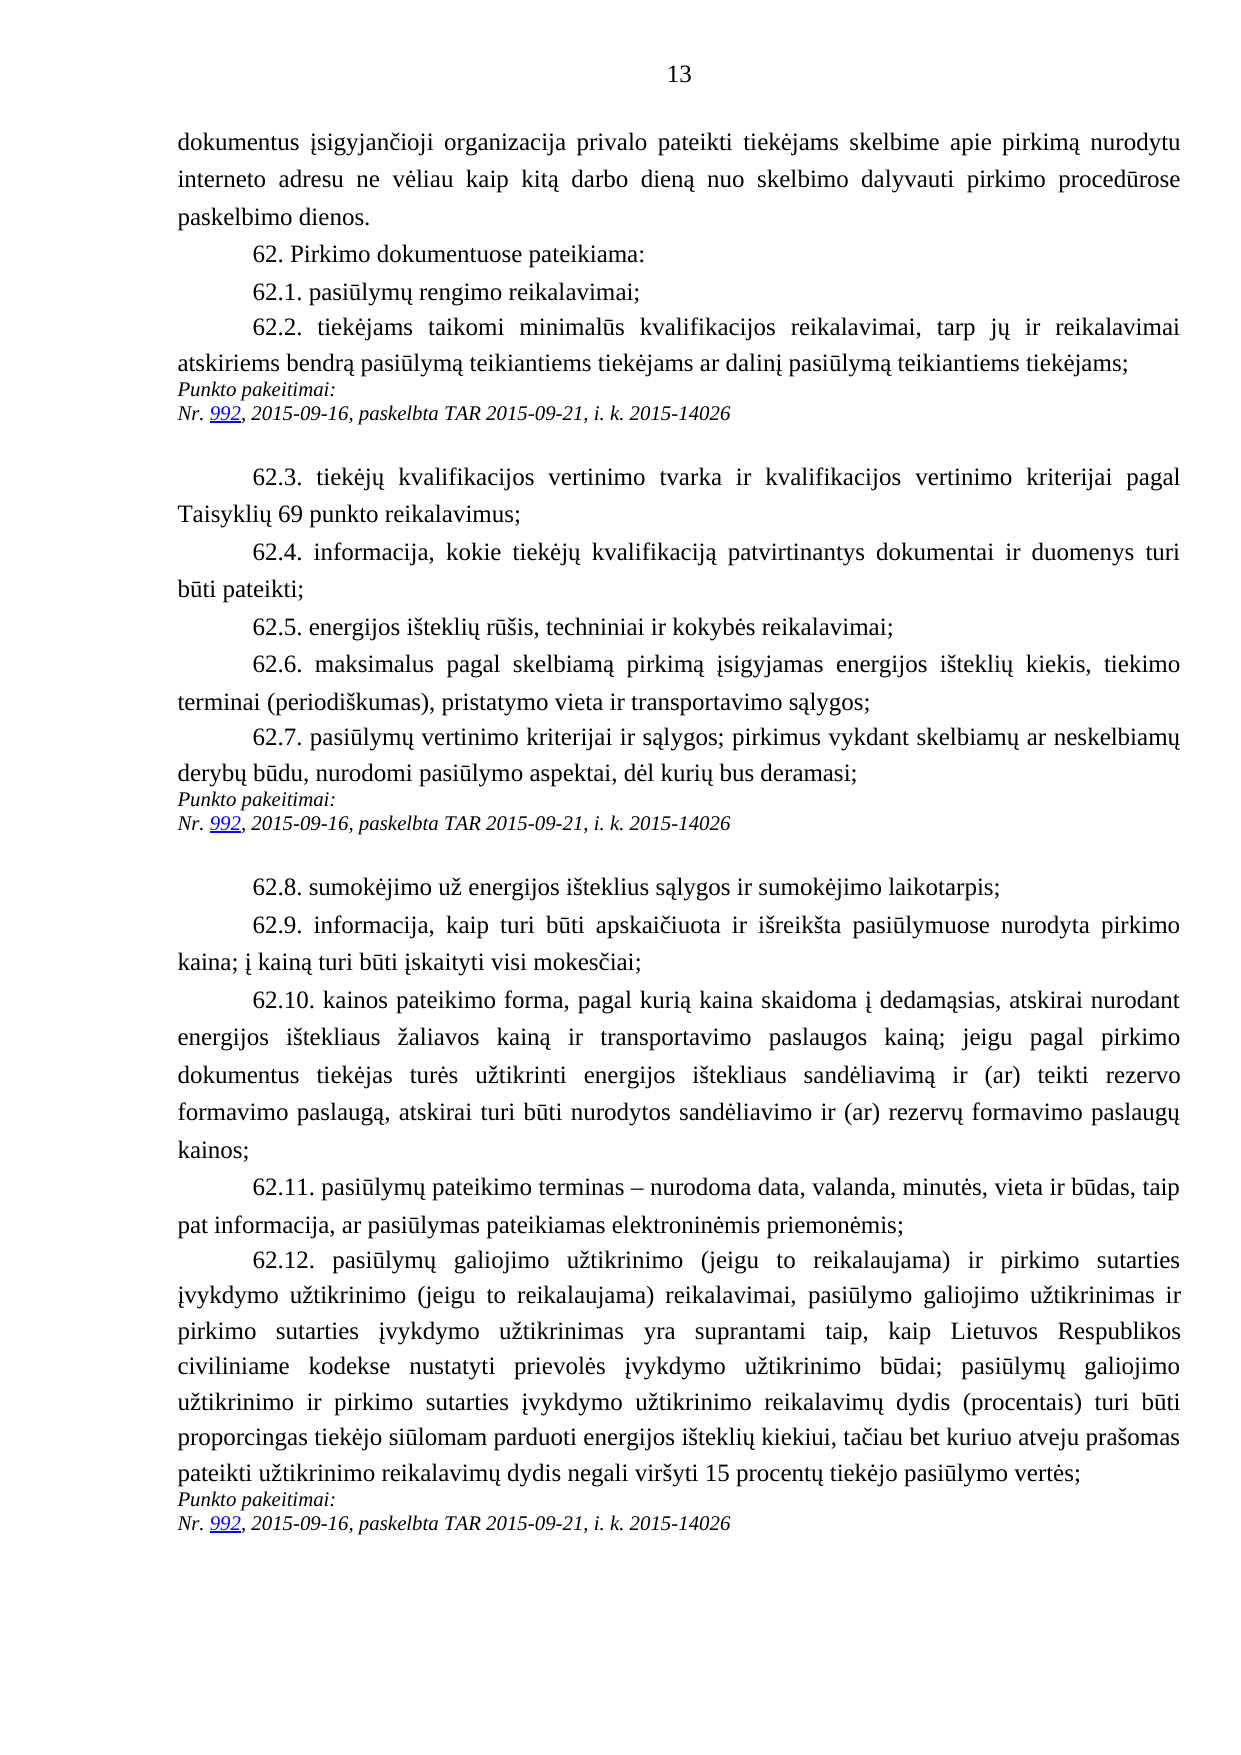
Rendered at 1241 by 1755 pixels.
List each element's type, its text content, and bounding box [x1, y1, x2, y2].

text dokumentus įsigyjančioji organizacija privalo pateikti tiekėjams skelbime apie pirkimą nurodytu interneto adresu ne vėliau kaip kitą darbo dieną nuo skelbimo dalyvauti pirkimo procedūrose paskelbimo dienos. [177, 118, 1181, 231]
text Nr. 992, 2015-09-16, paskelbta TAR 2015-09-21, i. k. 2015-14026 [177, 401, 1181, 424]
text 62.9. informacija, kaip turi būti apskaičiuota ir išreikšta pasiūlymuose nurodyta pirkimo kaina; į kainą turi būti įskaityti visi mokesčiai; [177, 901, 1181, 976]
text 62.7. pasiūlymų vertinimo kriterijai ir sąlygos; pirkimus vykdant skelbiamų ar neskelbiamų derybų būdu, nurodomi pasiūlymo aspektai, dėl kurių bus deramasi; [177, 716, 1181, 787]
text Punkto pakeitimai: [177, 376, 1181, 401]
text Nr. 992, 2015-09-16, paskelbta TAR 2015-09-21, i. k. 2015-14026 [177, 811, 1181, 835]
text 62.8. sumokėjimo už energijos išteklius sąlygos ir sumokėjimo laikotarpis; [177, 863, 1181, 901]
text 62. Pirkimo dokumentuose pateikiama: [177, 231, 1181, 268]
text 62.6. maksimalus pagal skelbiamą pirkimą įsigyjamas energijos išteklių kiekis, tiekimo terminai (periodiškumas), pristatymo vieta ir transportavimo sąlygos; [177, 641, 1181, 716]
text Punkto pakeitimai: [177, 787, 1181, 811]
text 62.2. tiekėjams taikomi minimalūs kvalifikacijos reikalavimai, tarp jų ir reikalavimai atskiriems bendrą pasiūlymą teikiantiems tiekėjams ar dalinį pasiūlymą teikiantiems tiekėjams; [177, 306, 1181, 376]
text 62.5. energijos išteklių rūšis, techniniai ir kokybės reikalavimai; [177, 603, 1181, 641]
text Nr. 992, 2015-09-16, paskelbta TAR 2015-09-21, i. k. 2015-14026 [177, 1511, 1181, 1534]
text 62.4. informacija, kokie tiekėjų kvalifikaciją patvirtinantys dokumentai ir duomenys turi būti pateikti; [177, 528, 1181, 603]
text Punkto pakeitimai: [177, 1486, 1181, 1511]
text 62.1. pasiūlymų rengimo reikalavimai; [177, 268, 1181, 306]
text 62.12. pasiūlymų galiojimo užtikrinimo (jeigu to reikalaujama) ir pirkimo sutarties įvykdymo užtikrinimo (jeigu to reikalaujama) reikalavimai, pasiūlymo galiojimo užtikrinimas ir pirkimo sutarties įvykdymo užtikrinimas yra suprantami taip, kaip Lietuvos Respublikos civiliniame kodekse nustatyti prievolės įvykdymo užtikrinimo būdai; pasiūlymų galiojimo užtikrinimo ir pirkimo sutarties įvykdymo užtikrinimo reikalavimų dydis (procentais) turi būti proporcingas tiekėjo siūlomam parduoti energijos išteklių kiekiui, tačiau bet kuriuo atveju prašomas pateikti užtikrinimo reikalavimų dydis negali viršyti 15 procentų tiekėjo pasiūlymo vertės; [177, 1238, 1181, 1486]
text 62.11. pasiūlymų pateikimo terminas – nurodoma data, valanda, minutės, vieta ir būdas, taip pat informacija, ar pasiūlymas pateikiamas elektroninėmis priemonėmis; [177, 1163, 1181, 1238]
text 62.3. tiekėjų kvalifikacijos vertinimo tvarka ir kvalifikacijos vertinimo kriterijai pagal Taisyklių 69 punkto reikalavimus; [177, 453, 1181, 528]
text 62.10. kainos pateikimo forma, pagal kurią kaina skaidoma į dedamąsias, atskirai nurodant energijos ištekliaus žaliavos kainą ir transportavimo paslaugos kainą; jeigu pagal pirkimo dokumentus tiekėjas turės užtikrinti energijos ištekliaus sandėliavimą ir (ar) teikti rezervo formavimo paslaugą, atskirai turi būti nurodytos sandėliavimo ir (ar) rezervų formavimo paslaugų kainos; [177, 976, 1181, 1163]
